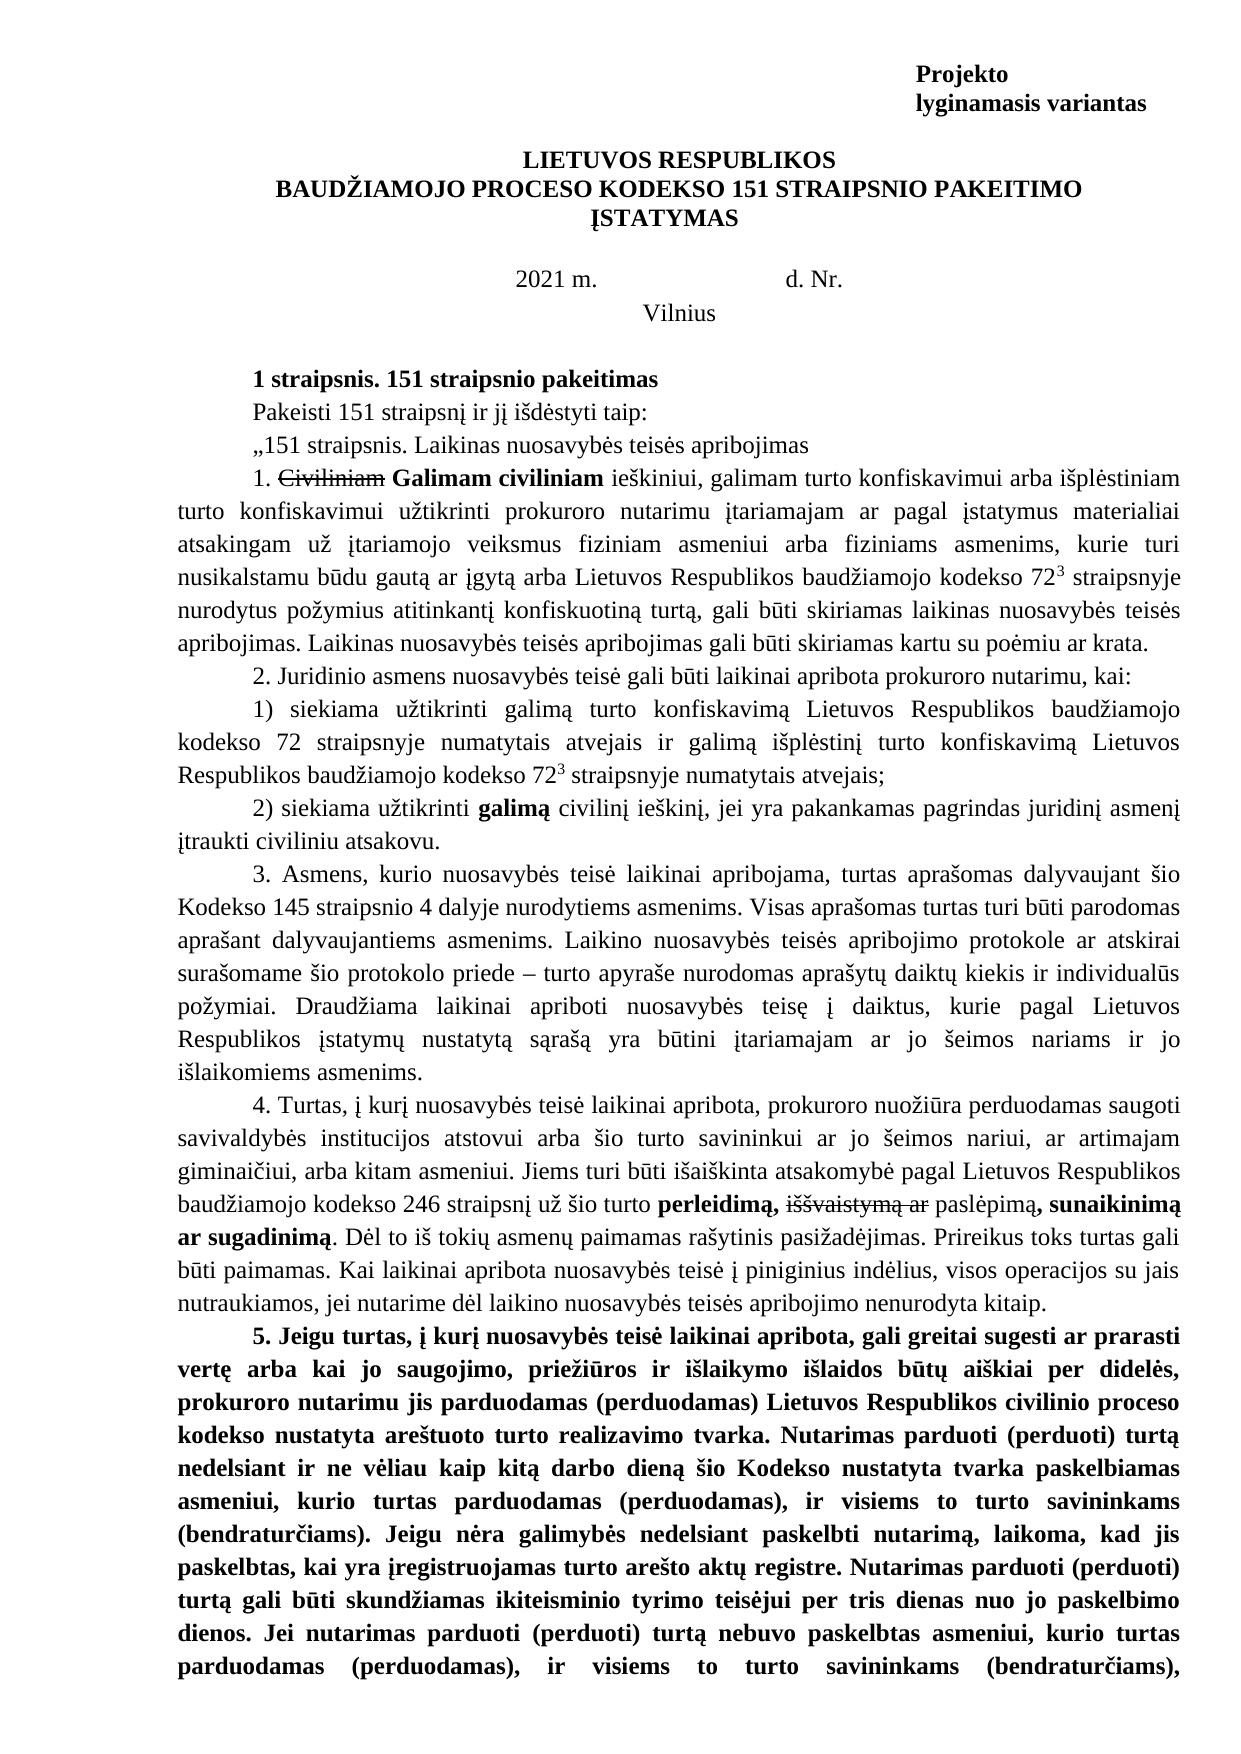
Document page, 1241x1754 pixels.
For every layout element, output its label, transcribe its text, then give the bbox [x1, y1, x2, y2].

text 2) siekiama užtikrinti galimą civilinį ieškinį, jei yra pakankamas pagrindas juridinį asmenį įtraukti civiliniu atsakovu. [177, 793, 1181, 855]
text 2021 m. d. Nr. [177, 264, 1181, 293]
text 1) siekiama užtikrinti galimą turto konfiskavimą Lietuvos Respublikos baudžiamojo kodekso 72 straipsnyje numatytais atvejais ir galimą išplėstinį turto konfiskavimą Lietuvos Respublikos baudžiamojo kodekso 723 straipsnyje numatytais atvejais; [177, 694, 1181, 789]
text Projekto [177, 59, 1181, 88]
text 5. Jeigu turtas, į kurį nuosavybės teisė laikinai apribota, gali greitai sugesti ar prarasti vertę arba kai jo saugojimo, priežiūros ir išlaikymo išlaidos būtų aiškiai per didelės, prokuroro nutarimu jis parduodamas (perduodamas) Lietuvos Respublikos civilinio proceso kodekso nustatyta areštuoto turto realizavimo tvarka. Nutarimas parduoti (perduoti) turtą nedelsiant ir ne vėliau kaip kitą darbo dieną šio Kodekso nustatyta tvarka paskelbiamas asmeniui, kurio turtas parduodamas (perduodamas), ir visiems to turto savininkams (bendraturčiams). Jeigu nėra galimybės nedelsiant paskelbti nutarimą, laikoma, kad jis paskelbtas, kai yra įregistruojamas turto arešto aktų registre. Nutarimas parduoti (perduoti) turtą gali būti skundžiamas ikiteisminio tyrimo teisėjui per tris dienas nuo jo paskelbimo dienos. Jei nutarimas parduoti (perduoti) turtą nebuvo paskelbtas asmeniui, kurio turtas parduodamas (perduodamas), ir visiems to turto savininkams (bendraturčiams), [177, 1321, 1181, 1680]
text Pakeisti 151 straipsnį ir jį išdėstyti taip: [177, 397, 1181, 425]
text 1. Civiliniam Galimam civiliniam ieškiniui, galimam turto konfiskavimui arba išplėstiniam turto konfiskavimui užtikrinti prokuroro nutarimu įtariamajam ar pagal įstatymus materialiai atsakingam už įtariamojo veiksmus fiziniam asmeniui arba fiziniams asmenims, kurie turi nusikalstamu būdu gautą ar įgytą arba Lietuvos Respublikos baudžiamojo kodekso 723 straipsnyje nurodytus požymius atitinkantį konfiskuotiną turtą, gali būti skiriamas laikinas nuosavybės teisės apribojimas. Laikinas nuosavybės teisės apribojimas gali būti skiriamas kartu su poėmiu ar krata. [177, 463, 1181, 657]
text 4. Turtas, į kurį nuosavybės teisė laikinai apribota, prokuroro nuožiūra perduodamas saugoti savivaldybės institucijos atstovui arba šio turto savininkui ar jo šeimos nariui, ar artimajam giminaičiui, arba kitam asmeniui. Jiems turi būti išaiškinta atsakomybė pagal Lietuvos Respublikos baudžiamojo kodekso 246 straipsnį už šio turto perleidimą, iššvaistymą ar paslėpimą, sunaikinimą ar sugadinimą. Dėl to iš tokių asmenų paimamas rašytinis pasižadėjimas. Prireikus toks turtas gali būti paimamas. Kai laikinai apribota nuosavybės teisė į piniginius indėlius, visos operacijos su jais nutraukiamos, jei nutarime dėl laikino nuosavybės teisės apribojimo nenurodyta kitaip. [177, 1090, 1181, 1317]
text Vilnius [177, 298, 1181, 326]
text 1 straipsnis. 151 straipsnio pakeitimas [177, 364, 1181, 392]
text ĮSTATYMAS [177, 203, 1152, 232]
text BAUDŽIAMOJO PROCESO KODEKSO 151 STRAIPSNIO PAKEITIMO [177, 174, 1181, 203]
text 2. Juridinio asmens nuosavybės teisė gali būti laikinai apribota prokuroro nutarimu, kai: [177, 661, 1181, 689]
text lyginamasis variantas [702, 88, 1181, 117]
text 3. Asmens, kurio nuosavybės teisė laikinai apribojama, turtas aprašomas dalyvaujant šio Kodekso 145 straipsnio 4 dalyje nurodytiems asmenims. Visas aprašomas turtas turi būti parodomas aprašant dalyvaujantiems asmenims. Laikino nuosavybės teisės apribojimo protokole ar atskirai surašomame šio protokolo priede – turto apyraše nurodomas aprašytų daiktų kiekis ir individualūs požymiai. Draudžiama laikinai apriboti nuosavybės teisę į daiktus, kurie pagal Lietuvos Respublikos įstatymų nustatytą sąrašą yra būtini įtariamajam ar jo šeimos nariams ir jo išlaikomiems asmenims. [177, 859, 1181, 1086]
text LIETUVOS RESPUBLIKOS [177, 145, 1181, 174]
text „151 straipsnis. Laikinas nuosavybės teisės apribojimas [177, 430, 1181, 458]
